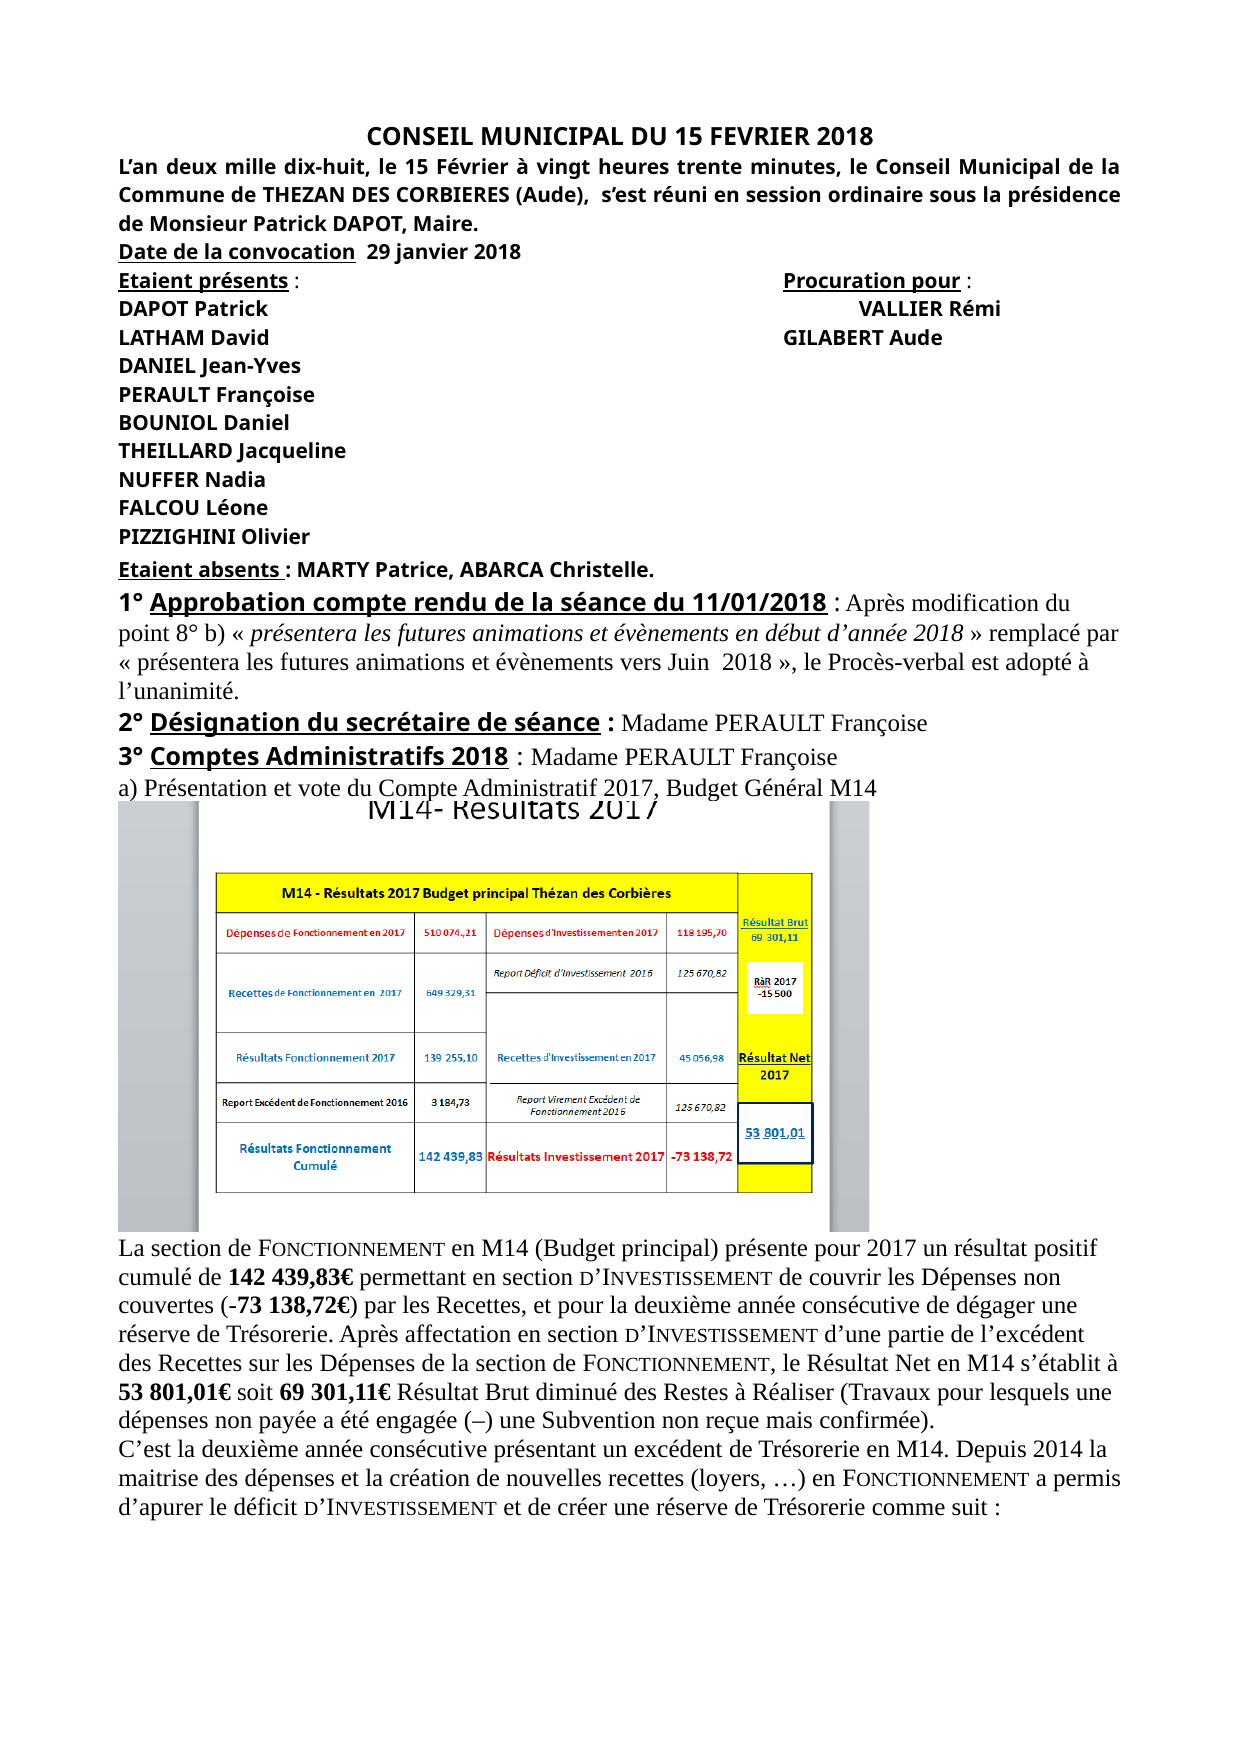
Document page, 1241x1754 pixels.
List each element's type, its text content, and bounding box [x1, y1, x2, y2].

text C’est la deuxième année consécutive présentant un excédent de Trésorerie en M14. Depuis 2014 la maitrise des dépenses et la création de nouvelles recettes (loyers, …) en Fonctionnement a permis d’apurer le déficit d’Investissement et de créer une réserve de Trésorerie comme suit : [118, 1434, 1122, 1520]
text DAPOT Patrick VALLIER Rémi [118, 294, 1122, 323]
text LATHAM David GILABERT Aude [118, 323, 1122, 351]
text La section de Fonctionnement en M14 (Budget principal) présente pour 2017 un résultat positif cumulé de 142 439,83€ permettant en section d’Investissement de couvrir les Dépenses non couvertes (-73 138,72€) par les Recettes, et pour la deuxième année consécutive de dégager une réserve de Trésorerie. Après affectation en section d’Investissement d’une partie de l’excédent des Recettes sur les Dépenses de la section de Fonctionnement, le Résultat Net en M14 s’établit à 53 801,01€ soit 69 301,11€ Résultat Brut diminué des Restes à Réaliser (Travaux pour lesquels une dépenses non payée a été engagée (–) une Subvention non reçue mais confirmée). [118, 1233, 1122, 1434]
text PERAULT Françoise [118, 380, 1122, 408]
text Date de la convocation 29 janvier 2018 [118, 237, 1122, 266]
text THEILLARD Jacqueline [118, 437, 1122, 465]
text CONSEIL MUNICIPAL DU 15 FEVRIER 2018 [118, 118, 1122, 152]
text 1° Approbation compte rendu de la séance du 11/01/2018 : Après modification du point 8° b) « présentera les futures animations et évènements en début d’année 2018 » remplacé par « présentera les futures animations et évènements vers Juin 2018 », le Procès-verbal est adopté à l’unanimité. [118, 584, 1122, 705]
text 2° Désignation du secrétaire de séance : Madame PERAULT Françoise [118, 705, 1122, 739]
text NUFFER Nadia [118, 465, 1122, 493]
text PIZZIGHINI Olivier [118, 522, 1122, 550]
text Etaient présents : Procuration pour : [118, 266, 1122, 294]
text FALCOU Léone [118, 493, 1122, 522]
text a) Présentation et vote du Compte Administratif 2017, Budget Général M14 [118, 773, 1122, 802]
text Etaient absents : MARTY Patrice, ABARCA Christelle. [118, 550, 1122, 584]
text BOUNIOL Daniel [118, 408, 1122, 437]
text L’an deux mille dix-huit, le 15 Février à vingt heures trente minutes, le Conseil Municipal de la Commune de THEZAN DES CORBIERES (Aude), s’est réuni en session ordinaire sous la présidence de Monsieur Patrick DAPOT, Maire. [118, 152, 1122, 237]
picture [118, 801, 870, 1232]
text DANIEL Jean-Yves [118, 351, 1122, 380]
text 3° Comptes Administratifs 2018 : Madame PERAULT Françoise [118, 739, 1122, 773]
